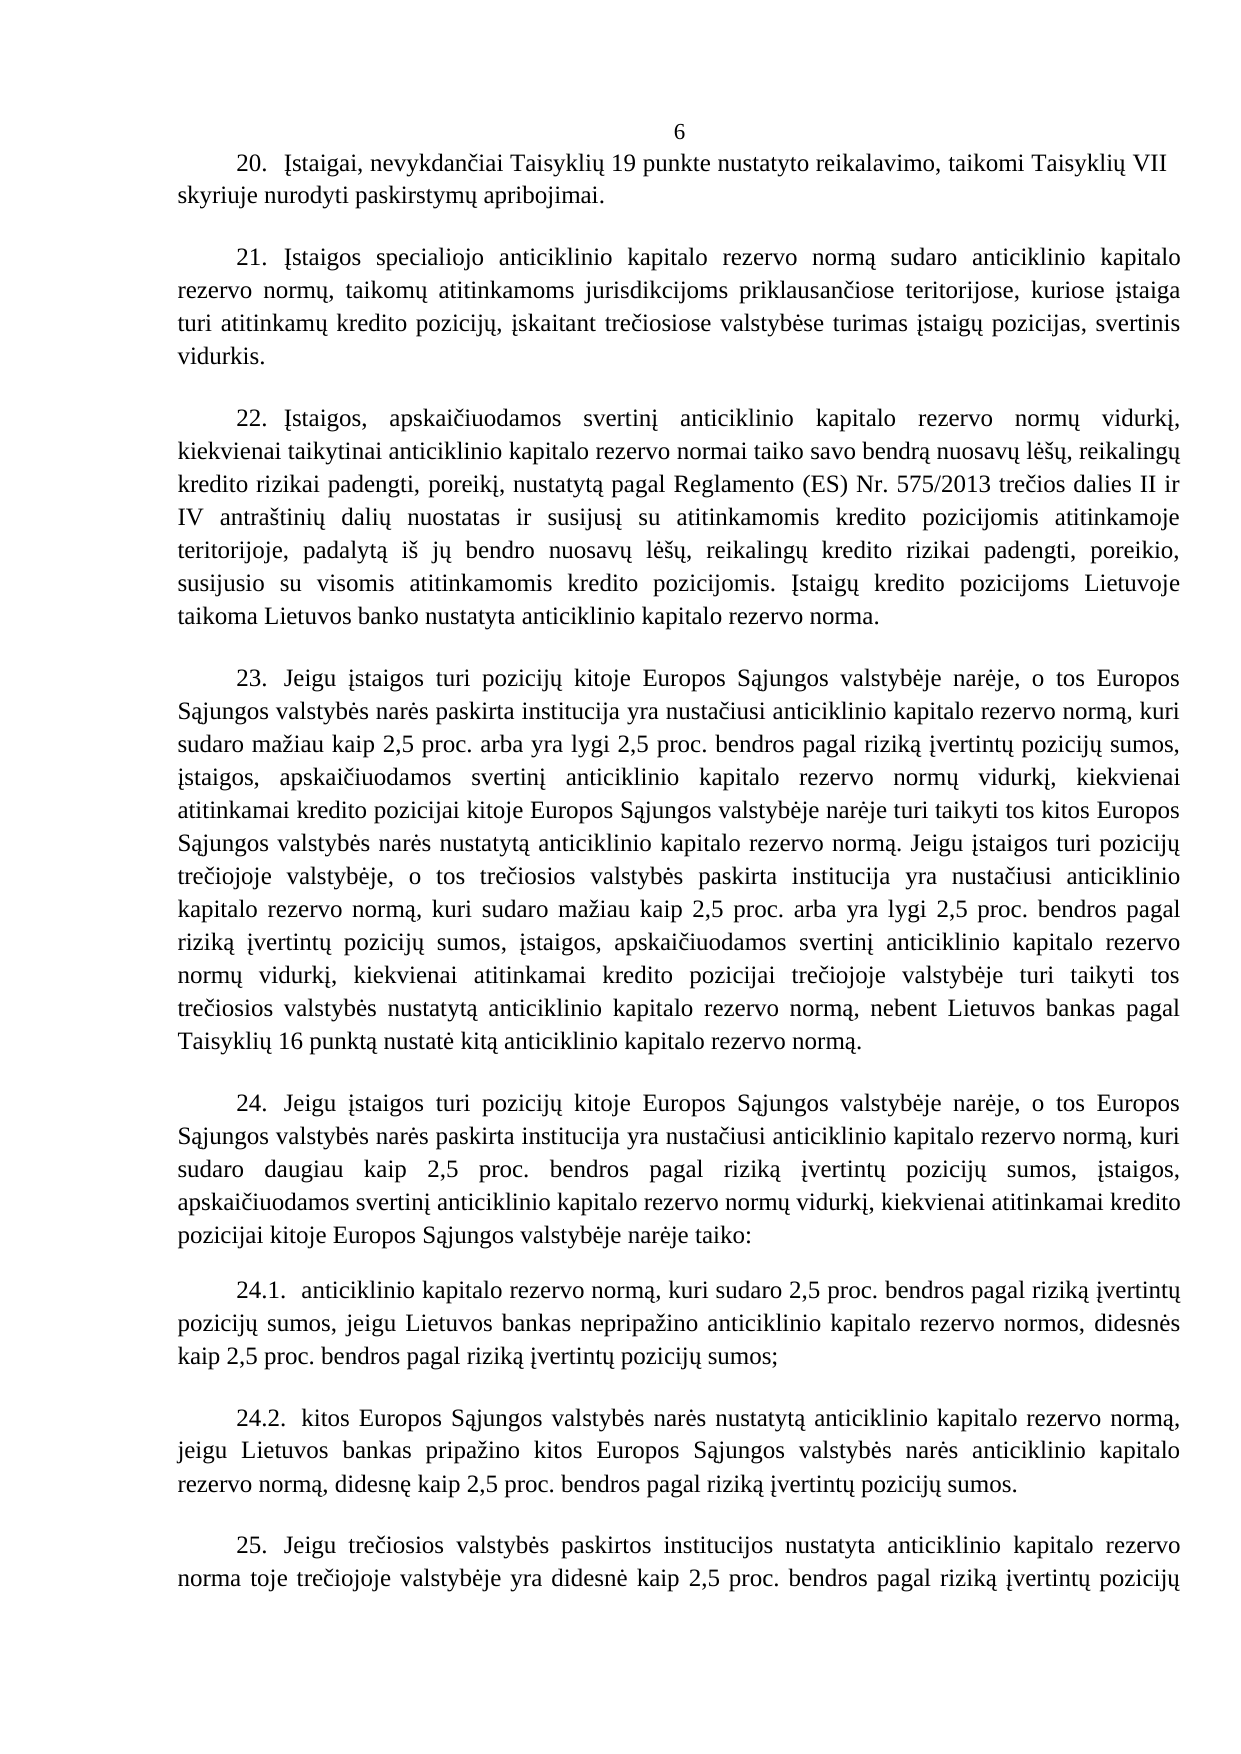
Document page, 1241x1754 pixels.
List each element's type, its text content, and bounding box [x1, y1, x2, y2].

text 21. Įstaigos specialiojo anticiklinio kapitalo rezervo normą sudaro anticiklinio kapitalo rezervo normų, taikomų atitinkamoms jurisdikcijoms priklausančiose teritorijose, kuriose įstaiga turi atitinkamų kredito pozicijų, įskaitant trečiosiose valstybėse turimas įstaigų pozicijas, svertinis vidurkis. [177, 242, 1181, 370]
text 25. Jeigu trečiosios valstybės paskirtos institucijos nustatyta anticiklinio kapitalo rezervo norma toje trečiojoje valstybėje yra didesnė kaip 2,5 proc. bendros pagal riziką įvertintų pozicijų [177, 1530, 1181, 1592]
text 22. Įstaigos, apskaičiuodamos svertinį anticiklinio kapitalo rezervo normų vidurkį, kiekvienai taikytinai anticiklinio kapitalo rezervo normai taiko savo bendrą nuosavų lėšų, reikalingų kredito rizikai padengti, poreikį, nustatytą pagal Reglamento (ES) Nr. 575/2013 trečios dalies II ir IV antraštinių dalių nuostatas ir susijusį su atitinkamomis kredito pozicijomis atitinkamoje teritorijoje, padalytą iš jų bendro nuosavų lėšų, reikalingų kredito rizikai padengti, poreikio, susijusio su visomis atitinkamomis kredito pozicijomis. Įstaigų kredito pozicijoms Lietuvoje taikoma Lietuvos banko nustatyta anticiklinio kapitalo rezervo norma. [177, 403, 1181, 630]
text 20. Įstaigai, nevykdančiai Taisyklių 19 punkte nustatyto reikalavimo, taikomi Taisyklių VII skyriuje nurodyti paskirstymų apribojimai. [177, 148, 1168, 209]
text 23. Jeigu įstaigos turi pozicijų kitoje Europos Sąjungos valstybėje narėje, o tos Europos Sąjungos valstybės narės paskirta institucija yra nustačiusi anticiklinio kapitalo rezervo normą, kuri sudaro mažiau kaip 2,5 proc. arba yra lygi 2,5 proc. bendros pagal riziką įvertintų pozicijų sumos, įstaigos, apskaičiuodamos svertinį anticiklinio kapitalo rezervo normų vidurkį, kiekvienai atitinkamai kredito pozicijai kitoje Europos Sąjungos valstybėje narėje turi taikyti tos kitos Europos Sąjungos valstybės narės nustatytą anticiklinio kapitalo rezervo normą. Jeigu įstaigos turi pozicijų trečiojoje valstybėje, o tos trečiosios valstybės paskirta institucija yra nustačiusi anticiklinio kapitalo rezervo normą, kuri sudaro mažiau kaip 2,5 proc. arba yra lygi 2,5 proc. bendros pagal riziką įvertintų pozicijų sumos, įstaigos, apskaičiuodamos svertinį anticiklinio kapitalo rezervo normų vidurkį, kiekvienai atitinkamai kredito pozicijai trečiojoje valstybėje turi taikyti tos trečiosios valstybės nustatytą anticiklinio kapitalo rezervo normą, nebent Lietuvos bankas pagal Taisyklių 16 punktą nustatė kitą anticiklinio kapitalo rezervo normą. [177, 663, 1181, 1055]
text 24.2. kitos Europos Sąjungos valstybės narės nustatytą anticiklinio kapitalo rezervo normą, jeigu Lietuvos bankas pripažino kitos Europos Sąjungos valstybės narės anticiklinio kapitalo rezervo normą, didesnę kaip 2,5 proc. bendros pagal riziką įvertintų pozicijų sumos. [177, 1403, 1181, 1497]
text 24.1. anticiklinio kapitalo rezervo normą, kuri sudaro 2,5 proc. bendros pagal riziką įvertintų pozicijų sumos, jeigu Lietuvos bankas nepripažino anticiklinio kapitalo rezervo normos, didesnės kaip 2,5 proc. bendros pagal riziką įvertintų pozicijų sumos; [177, 1275, 1181, 1369]
text 24. Jeigu įstaigos turi pozicijų kitoje Europos Sąjungos valstybėje narėje, o tos Europos Sąjungos valstybės narės paskirta institucija yra nustačiusi anticiklinio kapitalo rezervo normą, kuri sudaro daugiau kaip 2,5 proc. bendros pagal riziką įvertintų pozicijų sumos, įstaigos, apskaičiuodamos svertinį anticiklinio kapitalo rezervo normų vidurkį, kiekvienai atitinkamai kredito pozicijai kitoje Europos Sąjungos valstybėje narėje taiko: [177, 1088, 1181, 1249]
